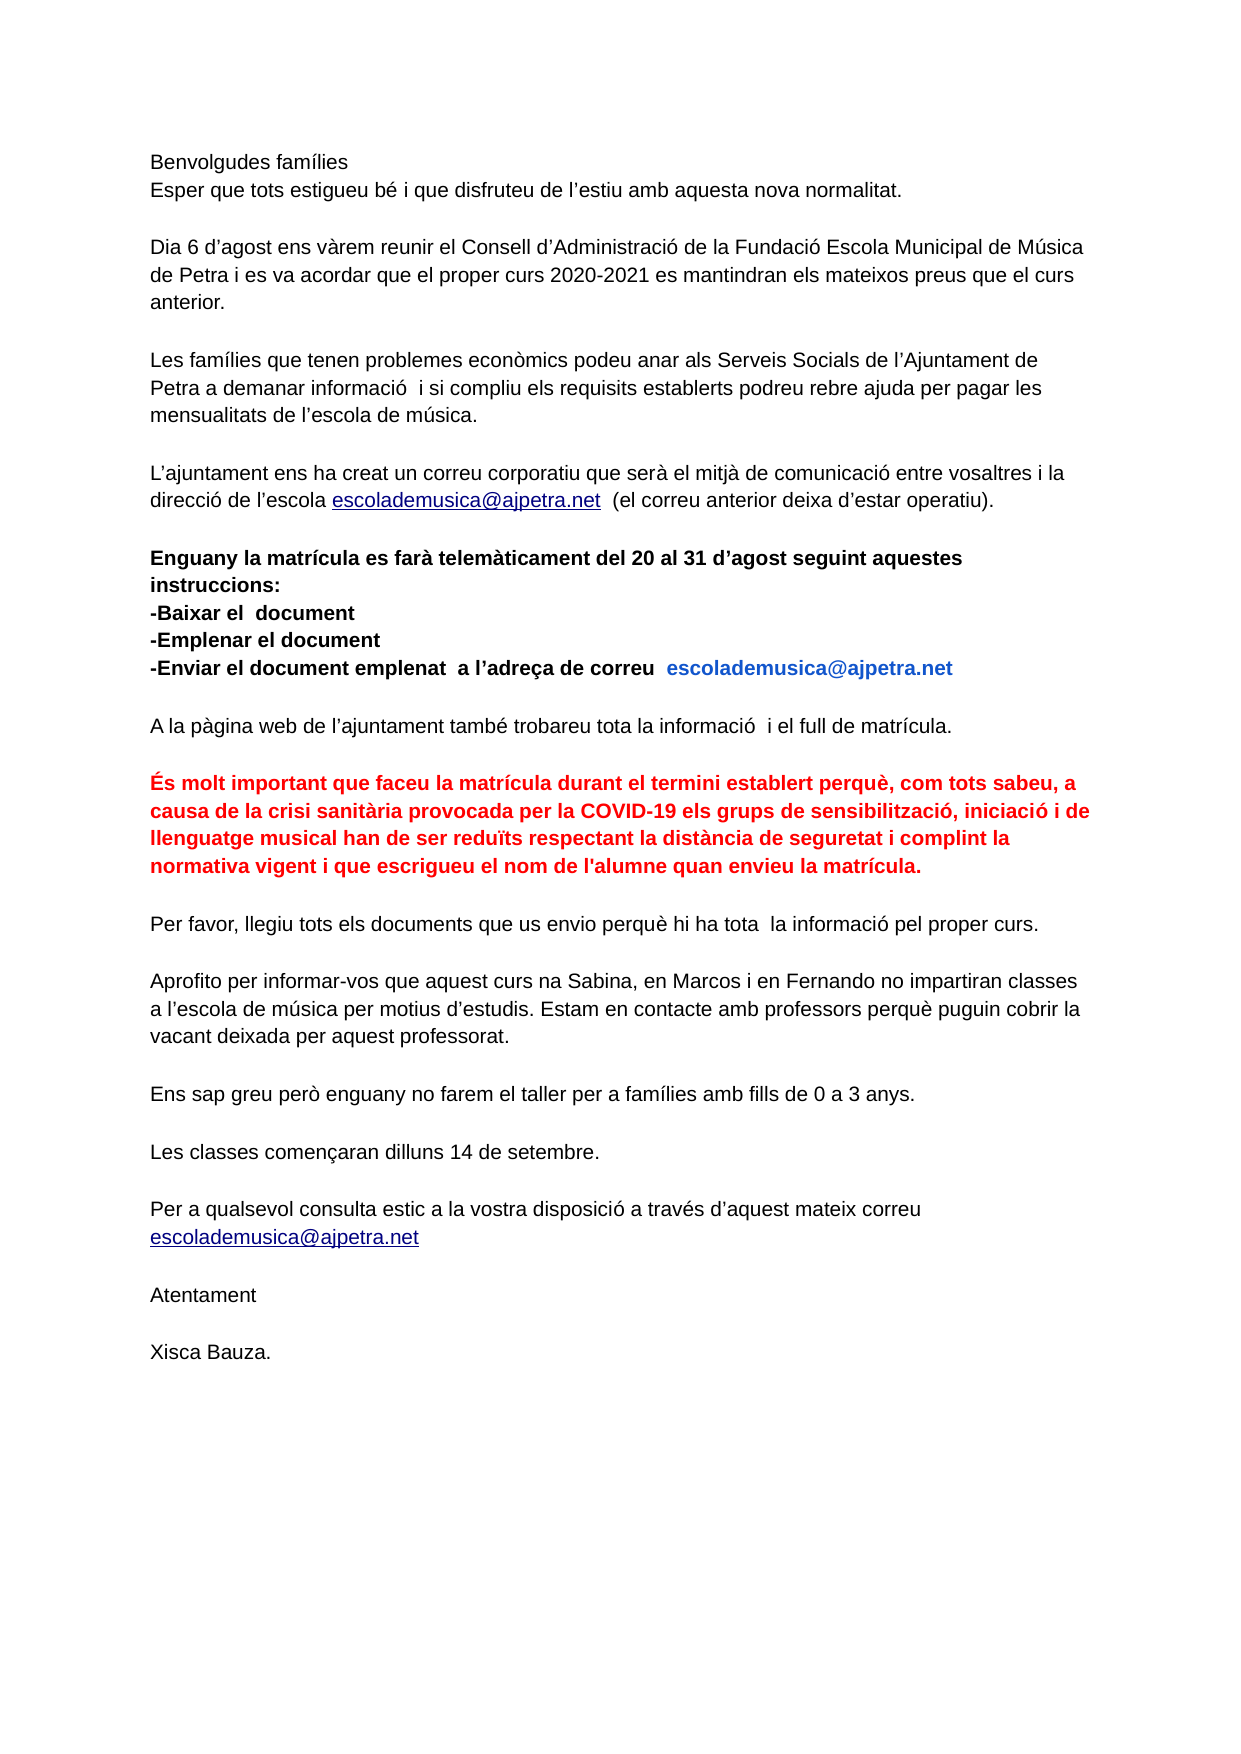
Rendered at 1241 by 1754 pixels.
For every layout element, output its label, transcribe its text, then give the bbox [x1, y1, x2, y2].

text És molt important que faceu la matrícula durant el termini establert perquè, com tots sabeu, a causa de la crisi sanitària provocada per la COVID-19 els grups de sensibilització, iniciació i de llenguatge musical han de ser reduïts respectant la distància de seguretat i complint la normativa vigent i que escrigueu el nom de l'alumne quan envieu la matrícula. [150, 771, 1090, 878]
text L’ajuntament ens ha creat un correu corporatiu que serà el mitjà de comunicació entre vosaltres i la direcció de l’escola escolademusica@ajpetra.net (el correu anterior deixa d’estar operatiu). [150, 461, 1090, 512]
text Atentament [150, 1282, 1090, 1306]
text Aprofito per informar-vos que aquest curs na Sabina, en Marcos i en Fernando no impartiran classes a l’escola de música per motius d’estudis. Estam en contacte amb professors perquè puguin cobrir la vacant deixada per aquest professorat. [150, 969, 1090, 1048]
text -Baixar el document [150, 601, 1090, 625]
text Esper que tots estigueu bé i que disfruteu de l’estiu amb aquesta nova normalitat. [150, 177, 1090, 201]
text Les classes començaran dilluns 14 de setembre. [150, 1139, 1090, 1163]
text -Enviar el document emplenat a l’adreça de correu escolademusica@ajpetra.net [150, 656, 1090, 680]
text Benvolgudes famílies [150, 150, 1090, 174]
text Enguany la matrícula es farà telemàticament del 20 al 31 d’agost seguint aquestes instruccions: [150, 546, 1090, 597]
text Xisca Bauza. [150, 1340, 1090, 1364]
text Ens sap greu però enguany no farem el taller per a famílies amb fills de 0 a 3 anys. [150, 1082, 1090, 1106]
text Dia 6 d’agost ens vàrem reunir el Consell d’Administració de la Fundació Escola Municipal de Música de Petra i es va acordar que el proper curs 2020-2021 es mantindran els mateixos preus que el curs anterior. [150, 235, 1090, 314]
text A la pàgina web de l’ajuntament també trobareu tota la informació i el full de matrícula. [150, 713, 1090, 737]
text Per a qualsevol consulta estic a la vostra disposició a través d’aquest mateix correu escolademusica@ajpetra.net [150, 1197, 1090, 1249]
text -Emplenar el document [150, 628, 1090, 652]
text Les famílies que tenen problemes econòmics podeu anar als Serveis Socials de l’Ajuntament de Petra a demanar informació i si compliu els requisits establerts podreu rebre ajuda per pagar les mensualitats de l’escola de música. [150, 348, 1090, 427]
text Per favor, llegiu tots els documents que us envio perquè hi ha tota la informació pel proper curs. [150, 911, 1090, 935]
